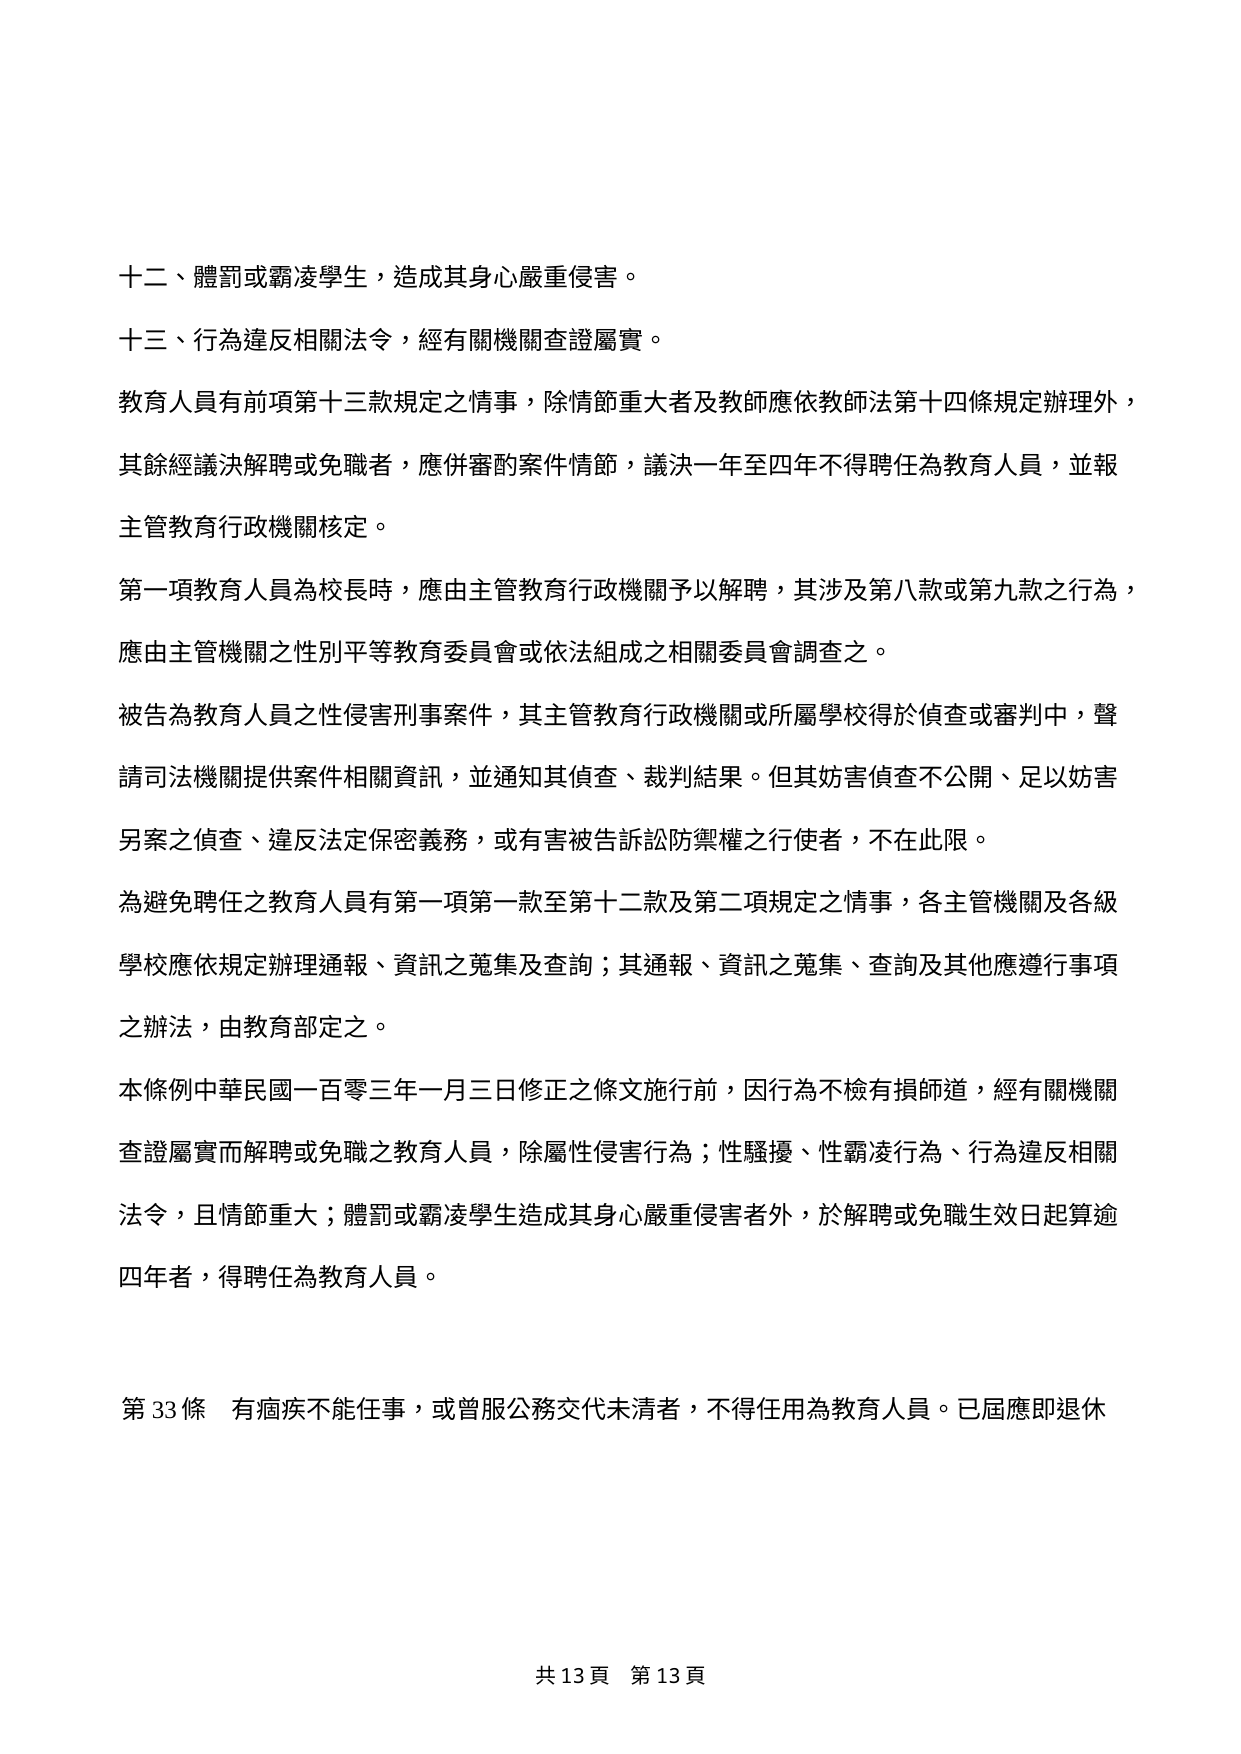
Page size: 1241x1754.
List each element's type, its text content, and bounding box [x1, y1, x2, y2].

text 為避免聘任之教育人員有第一項第一款至第十二款及第二項規定之情事，各主管機關及各級學校應依規定辦理通報、資訊之蒐集及查詢；其通報、資訊之蒐集、查詢及其他應遵行事項之辦法，由教育部定之。 [118, 859, 1122, 1047]
text 第33條 有痼疾不能任事，或曾服公務交代未清者，不得任用為教育人員。已屆應即退休 [122, 1366, 1122, 1429]
text 本條例中華民國一百零三年一月三日修正之條文施行前，因行為不檢有損師道，經有關機關查證屬實而解聘或免職之教育人員，除屬性侵害行為；性騷擾、性霸凌行為、行為違反相關法令，且情節重大；體罰或霸凌學生造成其身心嚴重侵害者外，於解聘或免職生效日起算逾四年者，得聘任為教育人員。 [118, 1047, 1122, 1297]
text 十二、體罰或霸凌學生，造成其身心嚴重侵害。 [118, 234, 1122, 297]
text 第一項教育人員為校長時，應由主管教育行政機關予以解聘，其涉及第八款或第九款之行為，應由主管機關之性別平等教育委員會或依法組成之相關委員會調查之。 [118, 547, 1122, 672]
text 被告為教育人員之性侵害刑事案件，其主管教育行政機關或所屬學校得於偵查或審判中，聲請司法機關提供案件相關資訊，並通知其偵查、裁判結果。但其妨害偵查不公開、足以妨害另案之偵查、違反法定保密義務，或有害被告訴訟防禦權之行使者，不在此限。 [118, 672, 1122, 859]
text 教育人員有前項第十三款規定之情事，除情節重大者及教師應依教師法第十四條規定辦理外，其餘經議決解聘或免職者，應併審酌案件情節，議決一年至四年不得聘任為教育人員，並報主管教育行政機關核定。 [118, 359, 1122, 547]
text 十三、行為違反相關法令，經有關機關查證屬實。 [118, 297, 1122, 359]
